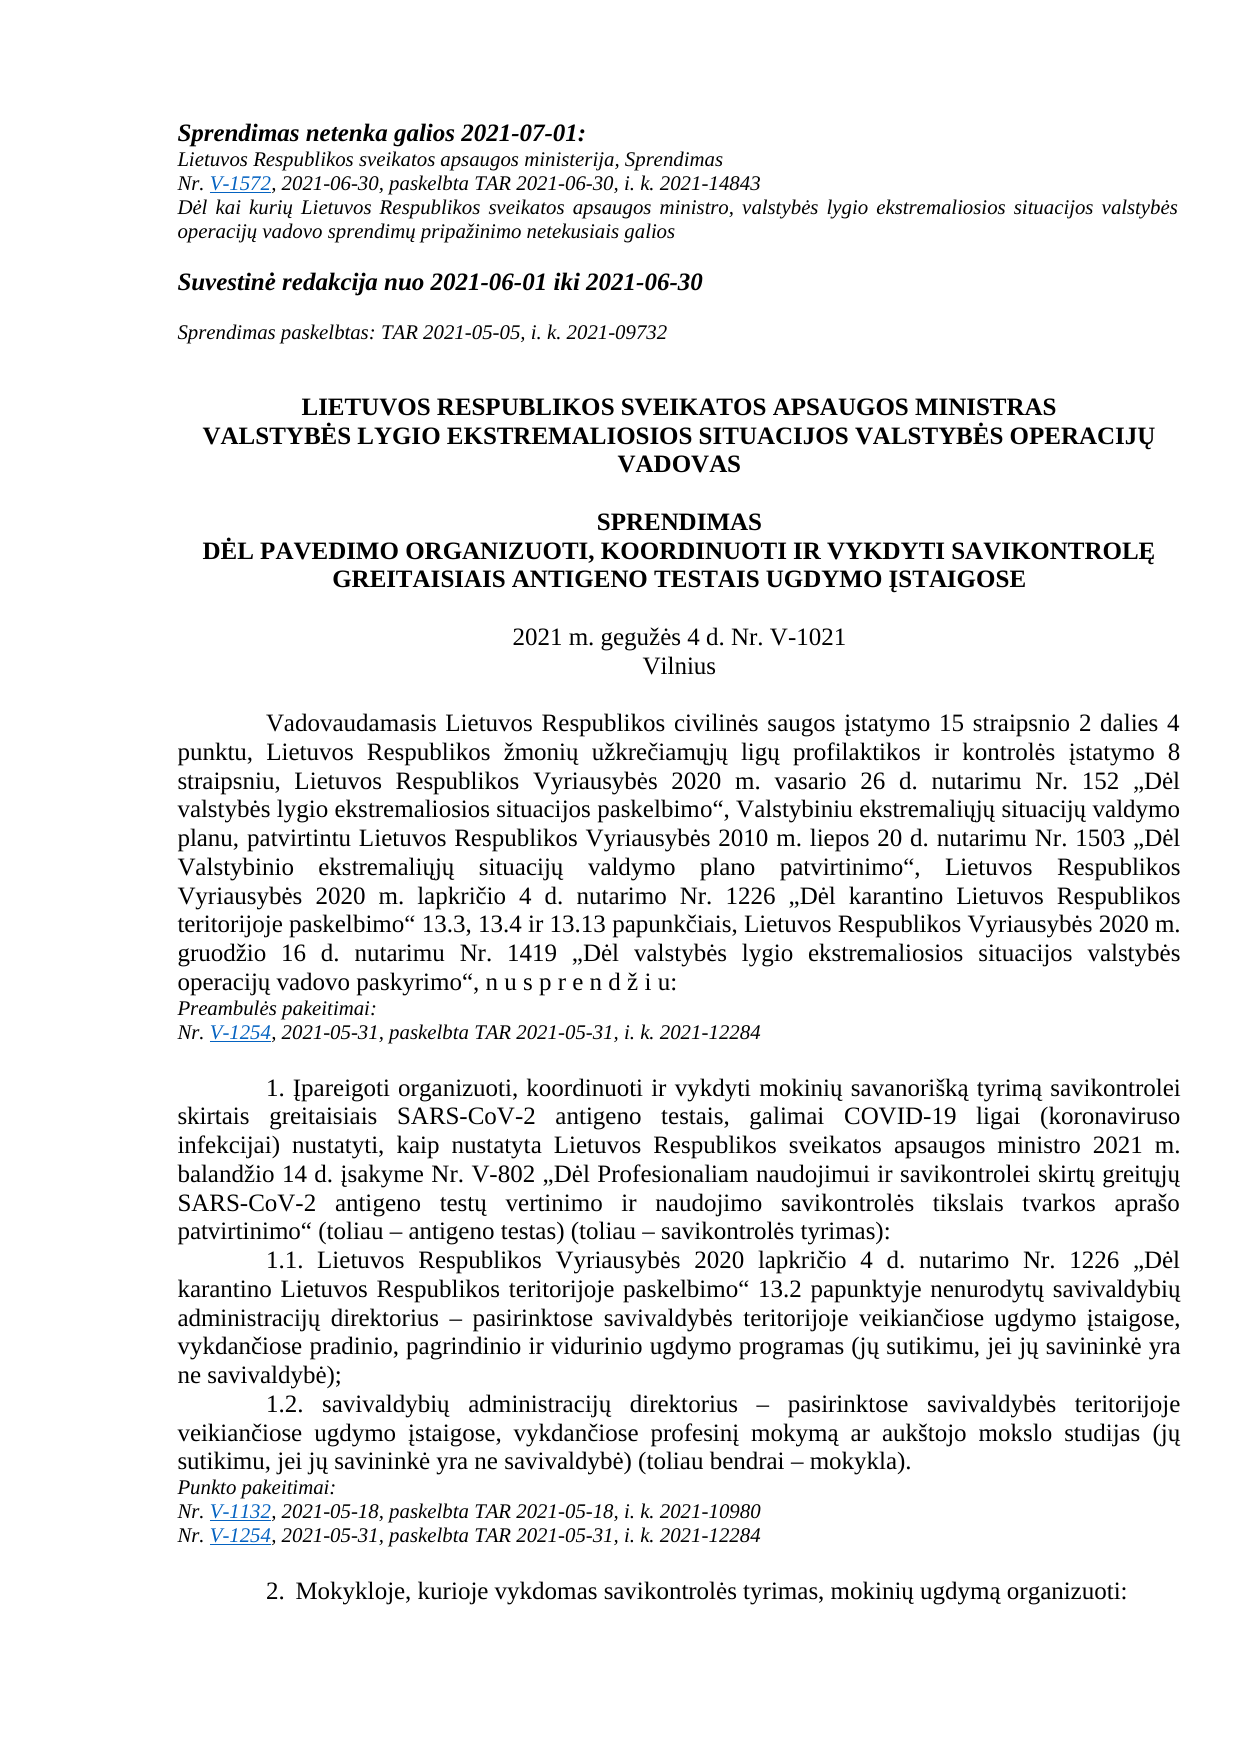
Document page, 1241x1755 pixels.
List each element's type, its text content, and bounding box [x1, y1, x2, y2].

text Dėl kai kurių Lietuvos Respublikos sveikatos apsaugos ministro, valstybės lygio ekstremaliosios situacijos valstybės operacijų vadovo sprendimų pripažinimo netekusiais galios [177, 195, 1181, 243]
text Lietuvos Respublikos sveikatos apsaugos ministerija, Sprendimas [177, 147, 1181, 171]
text Vadovaudamasis Lietuvos Respublikos civilinės saugos įstatymo 15 straipsnio 2 dalies 4 punktu, Lietuvos Respublikos žmonių užkrečiamųjų ligų profilaktikos ir kontrolės įstatymo 8 straipsniu, Lietuvos Respublikos Vyriausybės 2020 m. vasario 26 d. nutarimu Nr. 152 „Dėl valstybės lygio ekstremaliosios situacijos paskelbimo“, Valstybiniu ekstremaliųjų situacijų valdymo planu, patvirtintu Lietuvos Respublikos Vyriausybės 2010 m. liepos 20 d. nutarimu Nr. 1503 „Dėl Valstybinio ekstremaliųjų situacijų valdymo plano patvirtinimo“, Lietuvos Respublikos Vyriausybės 2020 m. lapkričio 4 d. nutarimo Nr. 1226 „Dėl karantino Lietuvos Respublikos teritorijoje paskelbimo“ 13.3, 13.4 ir 13.13 papunkčiais, Lietuvos Respublikos Vyriausybės 2020 m. gruodžio 16 d. nutarimu Nr. 1419 „Dėl valstybės lygio ekstremaliosios situacijos valstybės operacijų vadovo paskyrimo“, n u s p r e n d ž i u: [177, 708, 1181, 996]
text Vilnius [177, 651, 1181, 679]
text Punkto pakeitimai: [177, 1475, 1181, 1499]
text 2. Mokykloje, kurioje vykdomas savikontrolės tyrimas, mokinių ugdymą organizuoti: [177, 1576, 1181, 1605]
text Nr. V-1132, 2021-05-18, paskelbta TAR 2021-05-18, i. k. 2021-10980 [177, 1499, 1181, 1523]
text LIETUVOS RESPUBLIKOS SVEIKATOS APSAUGOS MINISTRAS [177, 392, 1181, 421]
text Preambulės pakeitimai: [177, 996, 1181, 1020]
text Nr. V-1254, 2021-05-31, paskelbta TAR 2021-05-31, i. k. 2021-12284 [177, 1020, 1181, 1044]
text Nr. V-1572, 2021-06-30, paskelbta TAR 2021-06-30, i. k. 2021-14843 [177, 171, 1181, 195]
text 1.1. Lietuvos Respublikos Vyriausybės 2020 lapkričio 4 d. nutarimo Nr. 1226 „Dėl karantino Lietuvos Respublikos teritorijoje paskelbimo“ 13.2 papunktyje nenurodytų savivaldybių administracijų direktorius – pasirinktose savivaldybės teritorijoje veikiančiose ugdymo įstaigose, vykdančiose pradinio, pagrindinio ir vidurinio ugdymo programas (jų sutikimu, jei jų savininkė yra ne savivaldybė); [177, 1245, 1181, 1389]
text Nr. V-1254, 2021-05-31, paskelbta TAR 2021-05-31, i. k. 2021-12284 [177, 1523, 1181, 1547]
text 1. Įpareigoti organizuoti, koordinuoti ir vykdyti mokinių savanorišką tyrimą savikontrolei skirtais greitaisiais SARS-CoV-2 antigeno testais, galimai COVID-19 ligai (koronaviruso infekcijai) nustatyti, kaip nustatyta Lietuvos Respublikos sveikatos apsaugos ministro 2021 m. balandžio 14 d. įsakyme Nr. V-802 „Dėl Profesionaliam naudojimui ir savikontrolei skirtų greitųjų SARS-CoV-2 antigeno testų vertinimo ir naudojimo savikontrolės tikslais tvarkos aprašo patvirtinimo“ (toliau – antigeno testas) (toliau – savikontrolės tyrimas): [177, 1073, 1181, 1245]
text Suvestinė redakcija nuo 2021-06-01 iki 2021-06-30 [177, 267, 1181, 296]
text 1.2. savivaldybių administracijų direktorius – pasirinktose savivaldybės teritorijoje veikiančiose ugdymo įstaigose, vykdančiose profesinį mokymą ar aukštojo mokslo studijas (jų sutikimu, jei jų savininkė yra ne savivaldybė) (toliau bendrai – mokykla). [177, 1389, 1181, 1475]
text VALSTYBĖS LYGIO EKSTREMALIOSIOS SITUACIJOS VALSTYBĖS OPERACIJŲ VADOVAS [177, 421, 1181, 478]
text Sprendimas paskelbtas: TAR 2021-05-05, i. k. 2021-09732 [177, 320, 1181, 344]
text SPRENDIMAS [177, 507, 1181, 536]
text 2021 m. gegužės 4 d. Nr. V-1021 [177, 622, 1181, 651]
text DĖL PAVEDIMO ORGANIZUOTI, KOORDINUOTI IR VYKDYTI SAVIKONTROLĘ GREITAISIAIS ANTIGENO TESTAIS UGDYMO ĮSTAIGOSE [177, 536, 1181, 593]
text Sprendimas netenka galios 2021-07-01: [177, 118, 1181, 147]
